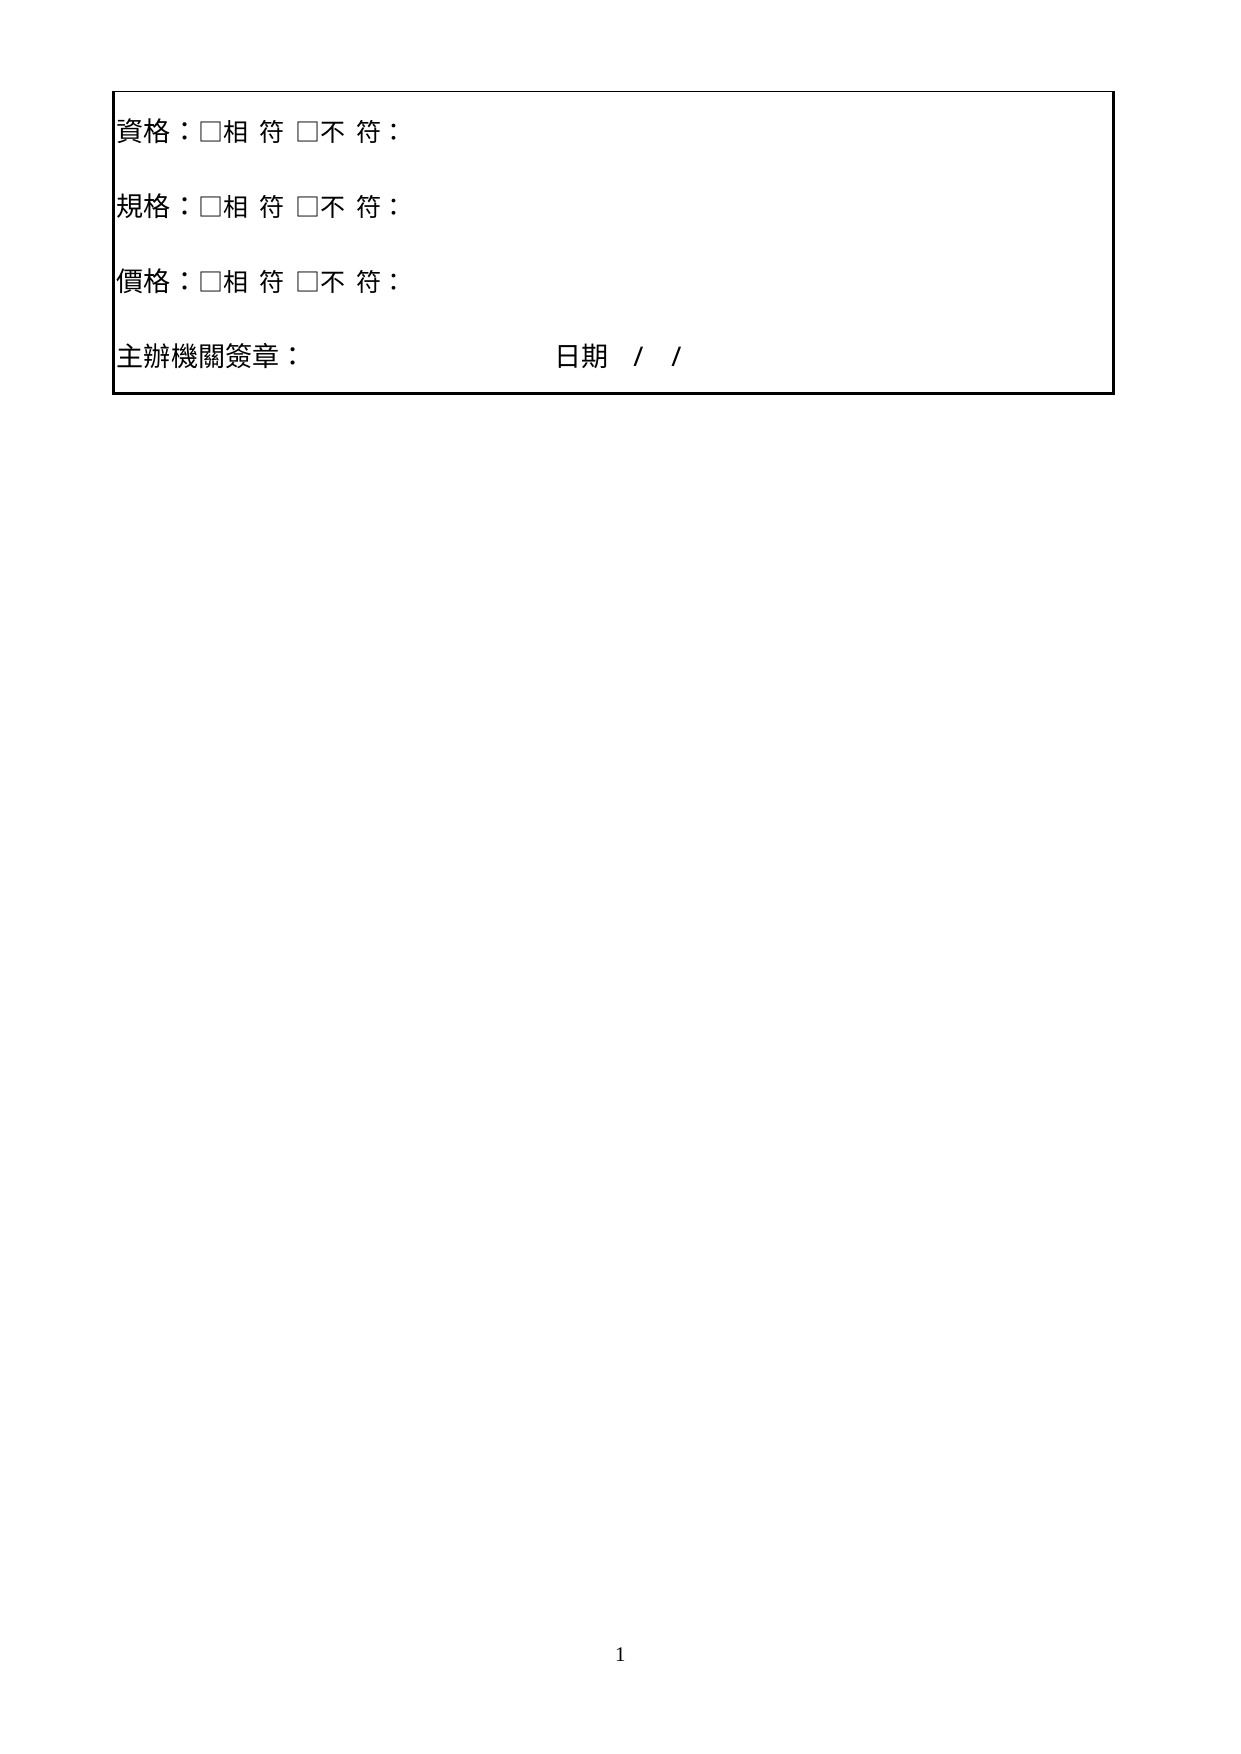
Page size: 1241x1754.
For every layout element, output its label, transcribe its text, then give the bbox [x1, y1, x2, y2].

table_cell 資格：□相 符 □不 符： 規格：□相 符 □不 符： 價格：□相 符 □不 符： 主辦機關簽章： 日期 / / [115, 92, 1112, 392]
